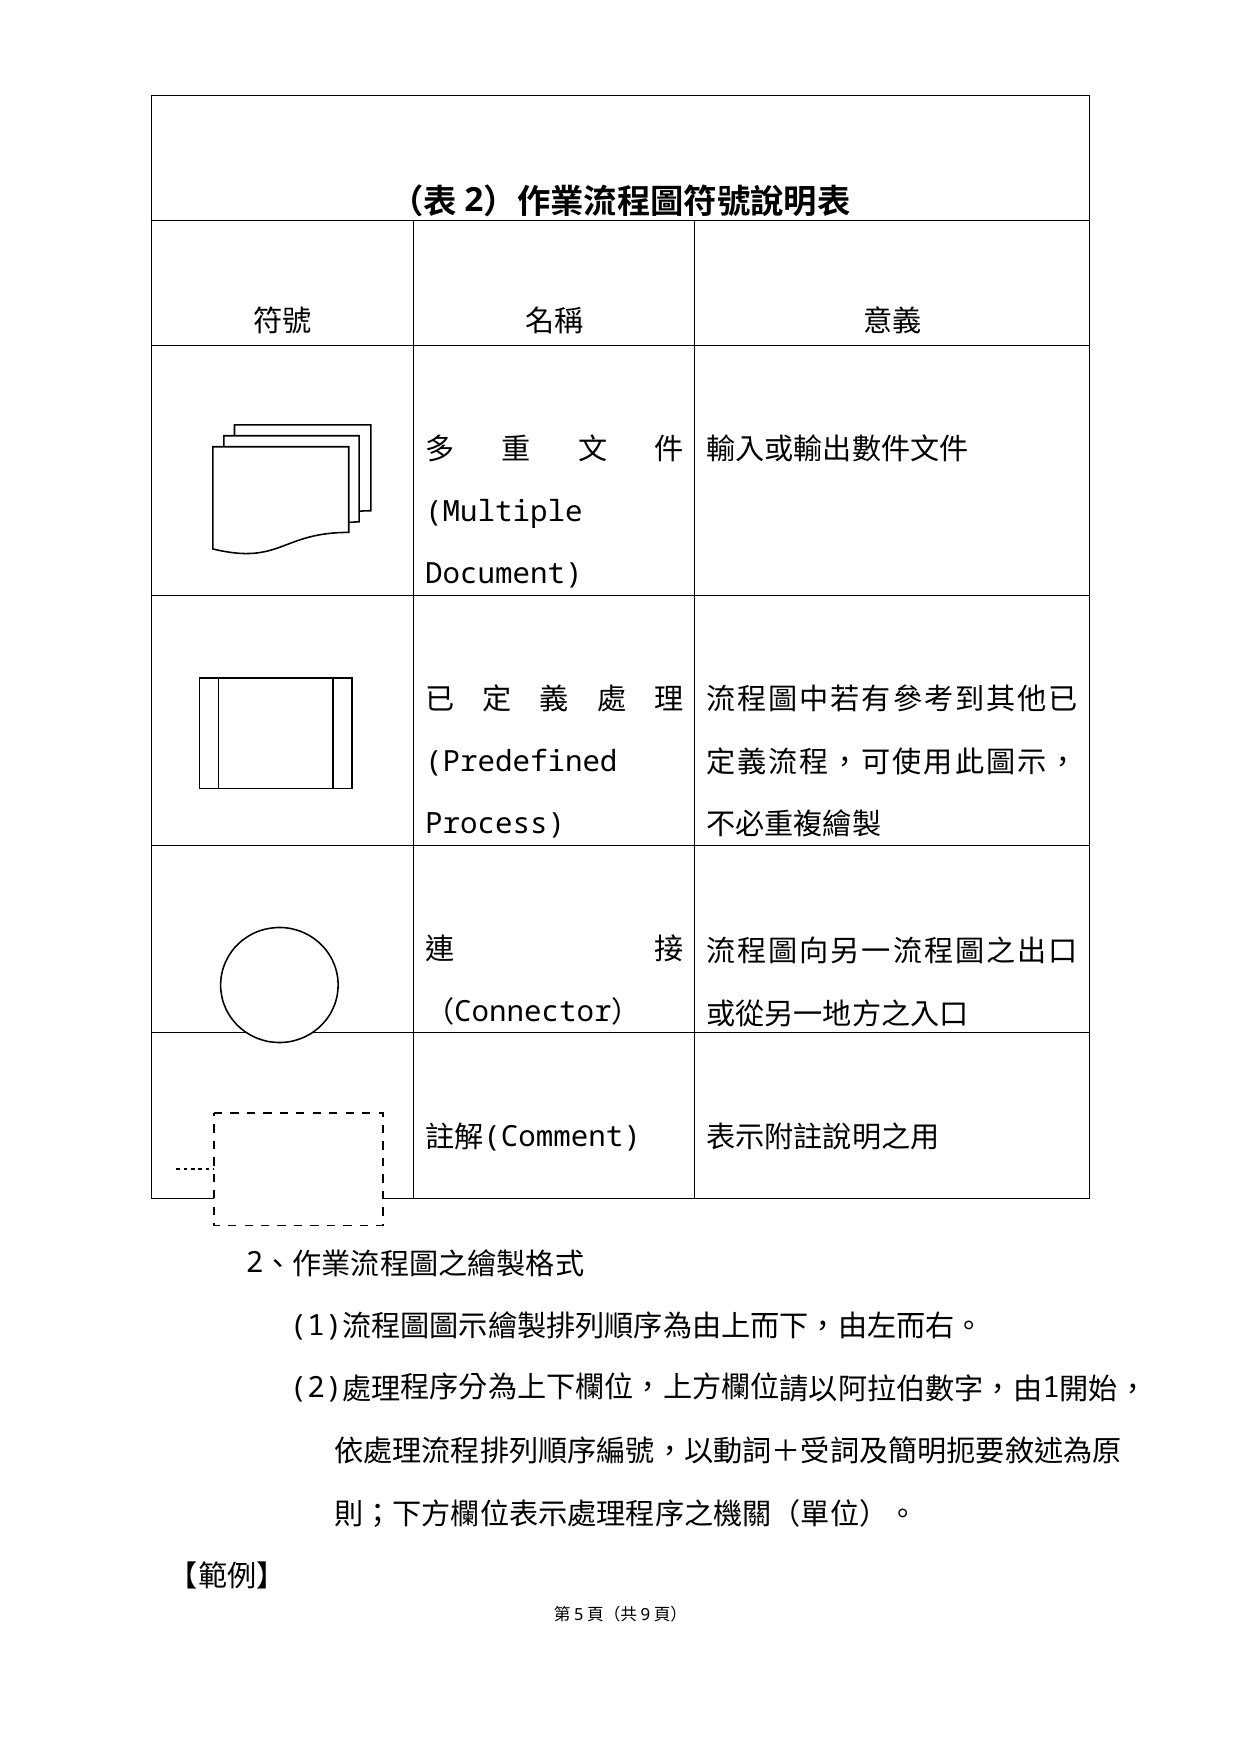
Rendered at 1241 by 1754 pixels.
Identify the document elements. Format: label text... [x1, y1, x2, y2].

table_cell 輸入或輸出數件文件 [695, 346, 1089, 595]
table_header （表2）作業流程圖符號說明表 [152, 96, 1089, 220]
text 【範例】 [169, 1532, 1128, 1595]
table_cell 名稱 [414, 221, 694, 345]
table_cell 連接（Connector） [414, 846, 694, 1032]
text (2)處理程序分為上下欄位，上方欄位請以阿拉伯數字，由1開始，依處理流程排列順序編號，以動詞＋受詞及簡明扼要敘述為原則；下方欄位表示處理程序之機關（單位）。 [289, 1345, 1128, 1532]
text (1)流程圖圖示繪製排列順序為由上而下，由左而右。 [289, 1282, 1128, 1345]
table_cell 流程圖向另一流程圖之出口或從另一地方之入口 [695, 846, 1089, 1032]
table_cell 註解(Comment) [414, 1033, 694, 1197]
table_cell 流程圖中若有參考到其他已定義流程，可使用此圖示，不必重複繪製 [695, 596, 1089, 845]
table_cell 表示附註說明之用 [695, 1033, 1089, 1197]
table_cell [152, 1033, 413, 1197]
table_cell [152, 846, 413, 1032]
table_cell [152, 596, 413, 845]
table_cell 意義 [695, 221, 1089, 345]
table_cell 已定義處理(Predefined Process) [414, 596, 694, 845]
table_cell [152, 346, 413, 595]
table_cell 符號 [152, 221, 413, 345]
text 2、作業流程圖之繪製格式 [246, 1220, 1128, 1282]
table_cell 多重文件(Multiple Document) [414, 346, 694, 595]
